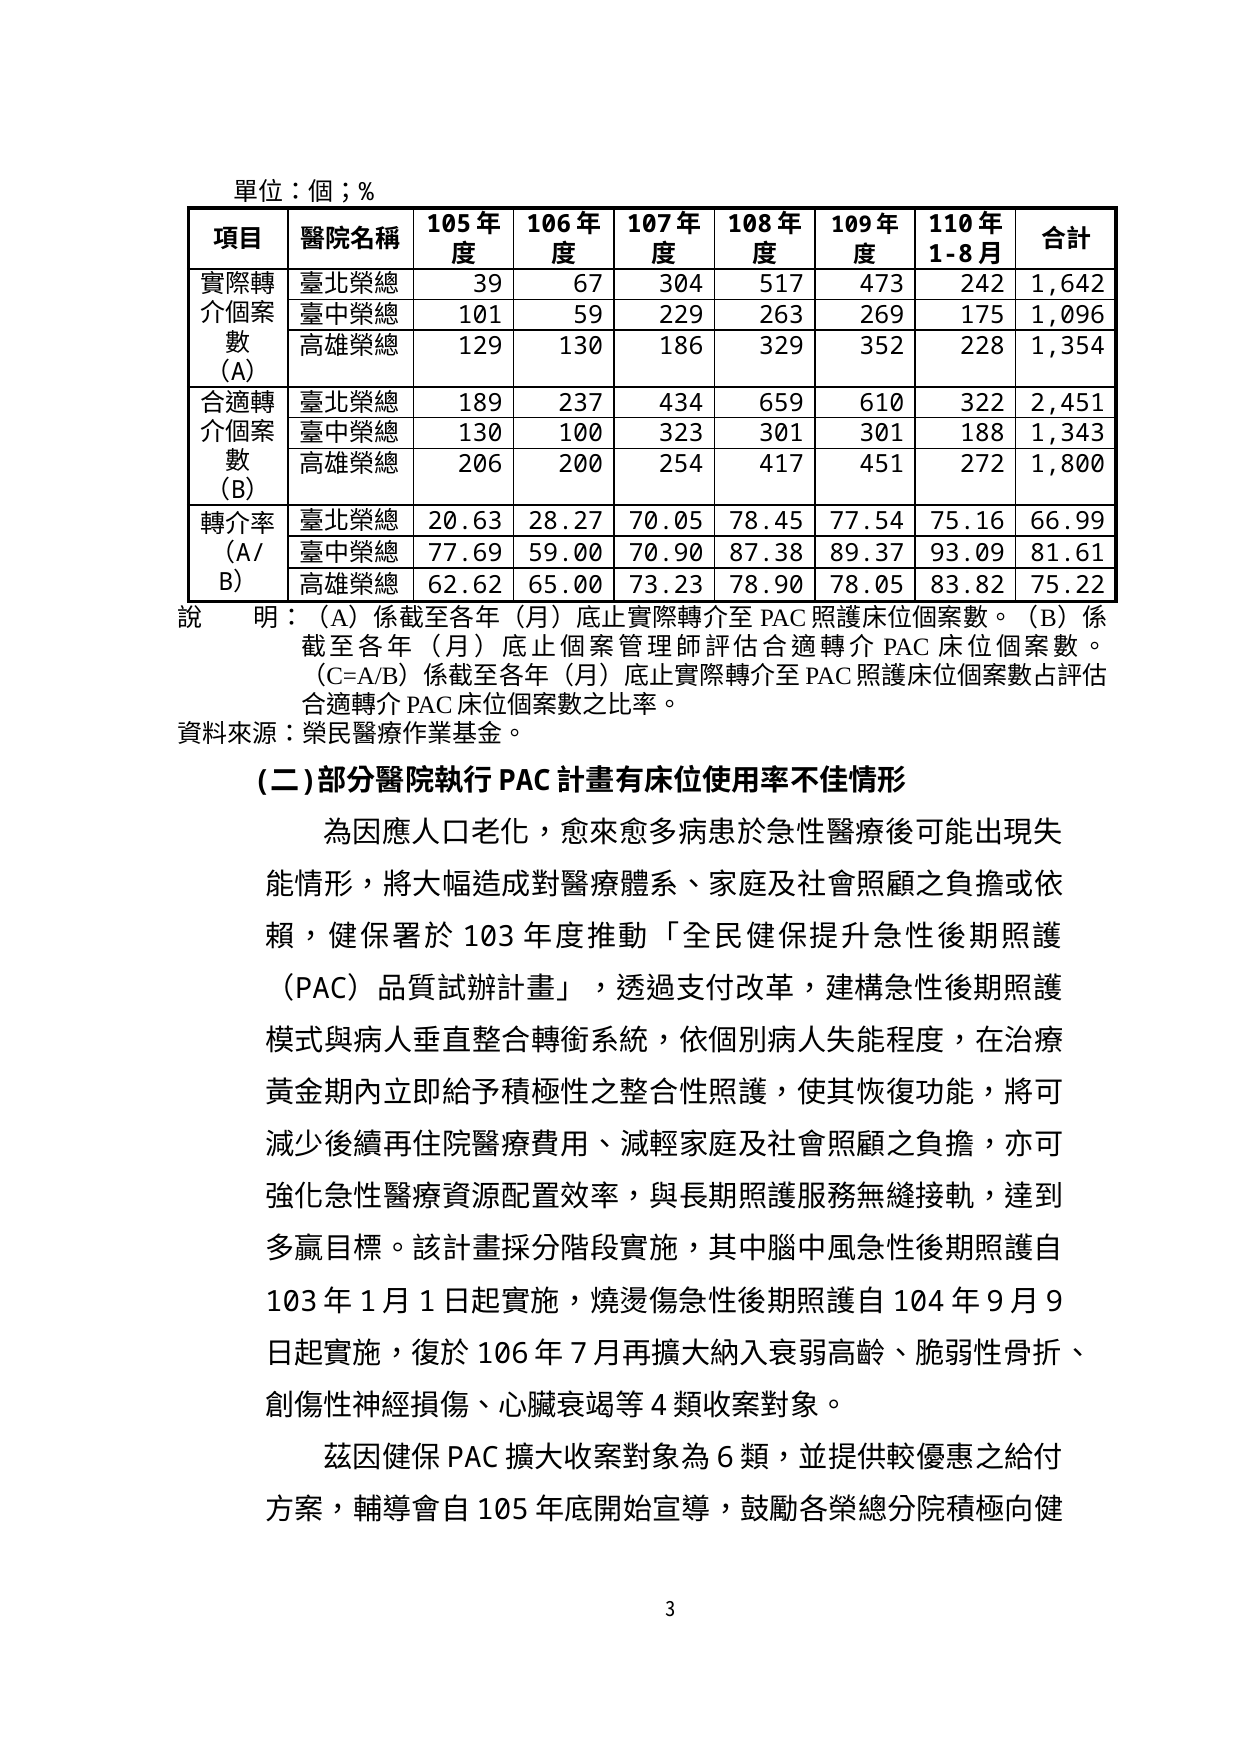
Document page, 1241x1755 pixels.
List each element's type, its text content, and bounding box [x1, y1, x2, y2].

table_cell 臺中榮總 [289, 537, 413, 567]
table_header 109年度 [816, 210, 914, 268]
table_cell 66.99 [1016, 506, 1114, 535]
table_header 108年度 [715, 210, 814, 268]
table_cell 70.90 [615, 537, 714, 567]
table_cell 254 [615, 449, 714, 504]
table_cell 78.05 [816, 569, 914, 599]
table_cell 臺中榮總 [289, 418, 413, 447]
table_cell 322 [916, 388, 1015, 417]
table_cell 臺中榮總 [289, 300, 413, 329]
table_cell 451 [816, 449, 914, 504]
table_cell 臺北榮總 [289, 388, 413, 417]
table_cell 352 [816, 331, 914, 386]
table_cell 93.09 [916, 537, 1015, 567]
table_cell 臺北榮總 [289, 270, 413, 298]
table_cell 1,642 [1016, 270, 1114, 298]
table_cell 2,451 [1016, 388, 1114, 417]
text 茲因健保PAC擴大收案對象為6類，並提供較優惠之給付方案，輔導會自105年底開始宣導，鼓勵各榮總分院積極向健保署爭取加入辦理PAC方案，截至110年8月底止已申請設立215床PAC病床。據該會提供105年度至110年度各分院PAC病床使用情形，經排除部分醫院110年度因應COVID-19疫情調整PAC病床數，致占床率下降之情形後，臺北榮總員山、新竹、玉里、鳳林分院、臺中榮總埔里及嘉義分院109年度占床率分別為43.2%、49.29%、15.6%、14.94%、54.2%及35.46%，皆未及各該分院同期間最高占床率；另臺北榮總蘇澳、玉里、鳳林分院、臺中榮總嘉義及灣橋分院105年度至109年度之占床率皆未及5成（詳表3）。 [265, 1426, 1063, 1530]
table_cell 77.69 [414, 537, 513, 567]
text (二)部分醫院執行PAC計畫有床位使用率不佳情形 [236, 748, 1063, 801]
table_header 107年度 [615, 210, 714, 268]
table_cell 73.23 [615, 569, 714, 599]
table_header 106年度 [514, 210, 613, 268]
table_cell 175 [916, 300, 1015, 329]
table_cell 517 [715, 270, 814, 298]
table_cell 100 [514, 418, 613, 447]
table_cell 417 [715, 449, 814, 504]
table_cell 186 [615, 331, 714, 386]
table_cell 83.82 [916, 569, 1015, 599]
table_cell 242 [916, 270, 1015, 298]
table_cell 59 [514, 300, 613, 329]
table_header 合計 [1016, 210, 1114, 268]
table_cell 1,800 [1016, 449, 1114, 504]
table_cell 130 [514, 331, 613, 386]
table_cell 62.62 [414, 569, 513, 599]
table_cell 臺北榮總 [289, 506, 413, 535]
table_cell 78.45 [715, 506, 814, 535]
table_cell 39 [414, 270, 513, 298]
table_cell 304 [615, 270, 714, 298]
table_cell 189 [414, 388, 513, 417]
table_header 105年度 [414, 210, 513, 268]
table_cell 237 [514, 388, 613, 417]
table_cell 65.00 [514, 569, 613, 599]
table_cell 473 [816, 270, 914, 298]
text 為因應人口老化，愈來愈多病患於急性醫療後可能出現失能情形，將大幅造成對醫療體系、家庭及社會照顧之負擔或依賴，健保署於103年度推動「全民健保提升急性後期照護（PAC）品質試辦計畫」，透過支付改革，建構急性後期照護模式與病人垂直整合轉銜系統，依個別病人失能程度，在治療黃金期內立即給予積極性之整合性照護，使其恢復功能，將可減少後續再住院醫療費用、減輕家庭及社會照顧之負擔，亦可強化急性醫療資源配置效率，與長期照護服務無縫接軌，達到多贏目標。該計畫採分階段實施，其中腦中風急性後期照護自103年1月1日起實施，燒燙傷急性後期照護自104年9月9日起實施，復於106年7月再擴大納入衰弱高齡、脆弱性骨折、創傷性神經損傷、心臟衰竭等4類收案對象。 [265, 801, 1063, 1426]
table_cell 129 [414, 331, 513, 386]
table_cell 20.63 [414, 506, 513, 535]
table_cell 1,354 [1016, 331, 1114, 386]
table_cell 59.00 [514, 537, 613, 567]
table_cell 263 [715, 300, 814, 329]
table_cell 75.22 [1016, 569, 1114, 599]
table_cell 89.37 [816, 537, 914, 567]
table_cell 高雄榮總 [289, 449, 413, 504]
table_cell 高雄榮總 [289, 331, 413, 386]
table_header 醫院名稱 [289, 210, 413, 268]
table_cell 610 [816, 388, 914, 417]
table_cell 28.27 [514, 506, 613, 535]
table_header 項目 [190, 210, 287, 268]
table_cell 實際轉介個案數（A） [190, 270, 287, 386]
table_cell 269 [816, 300, 914, 329]
table_cell 272 [916, 449, 1015, 504]
table_cell 323 [615, 418, 714, 447]
table_cell 75.16 [916, 506, 1015, 535]
table_header 110年1-8月 [916, 210, 1015, 268]
table_cell 329 [715, 331, 814, 386]
table_cell 81.61 [1016, 537, 1114, 567]
table_cell 1,096 [1016, 300, 1114, 329]
table_cell 1,343 [1016, 418, 1114, 447]
table_cell 70.05 [615, 506, 714, 535]
table_cell 78.90 [715, 569, 814, 599]
text 資料來源：榮民醫療作業基金。 [177, 719, 1107, 748]
table_cell 229 [615, 300, 714, 329]
table_cell 77.54 [816, 506, 914, 535]
table_cell 130 [414, 418, 513, 447]
table_cell 合適轉介個案數（B） [190, 388, 287, 504]
table_cell 87.38 [715, 537, 814, 567]
table_cell 101 [414, 300, 513, 329]
text 單位：個；% [177, 177, 1085, 206]
text 說 明：（A）係截至各年（月）底止實際轉介至PAC照護床位個案數。（B）係截至各年（月）底止個案管理師評估合適轉介PAC床位個案數。（C=A/B）係截至各年（月）底止實際轉介至PAC照護床位個案數占評估合適轉介PAC床位個案數之比率。 [177, 603, 1107, 719]
table_cell 67 [514, 270, 613, 298]
table_cell 301 [816, 418, 914, 447]
table_cell 301 [715, 418, 814, 447]
table_cell 高雄榮總 [289, 569, 413, 599]
table_cell 200 [514, 449, 613, 504]
table_cell 228 [916, 331, 1015, 386]
table_cell 206 [414, 449, 513, 504]
table_cell 434 [615, 388, 714, 417]
table_cell 659 [715, 388, 814, 417]
table_cell 188 [916, 418, 1015, 447]
table_cell 轉介率（A/B） [190, 506, 287, 599]
